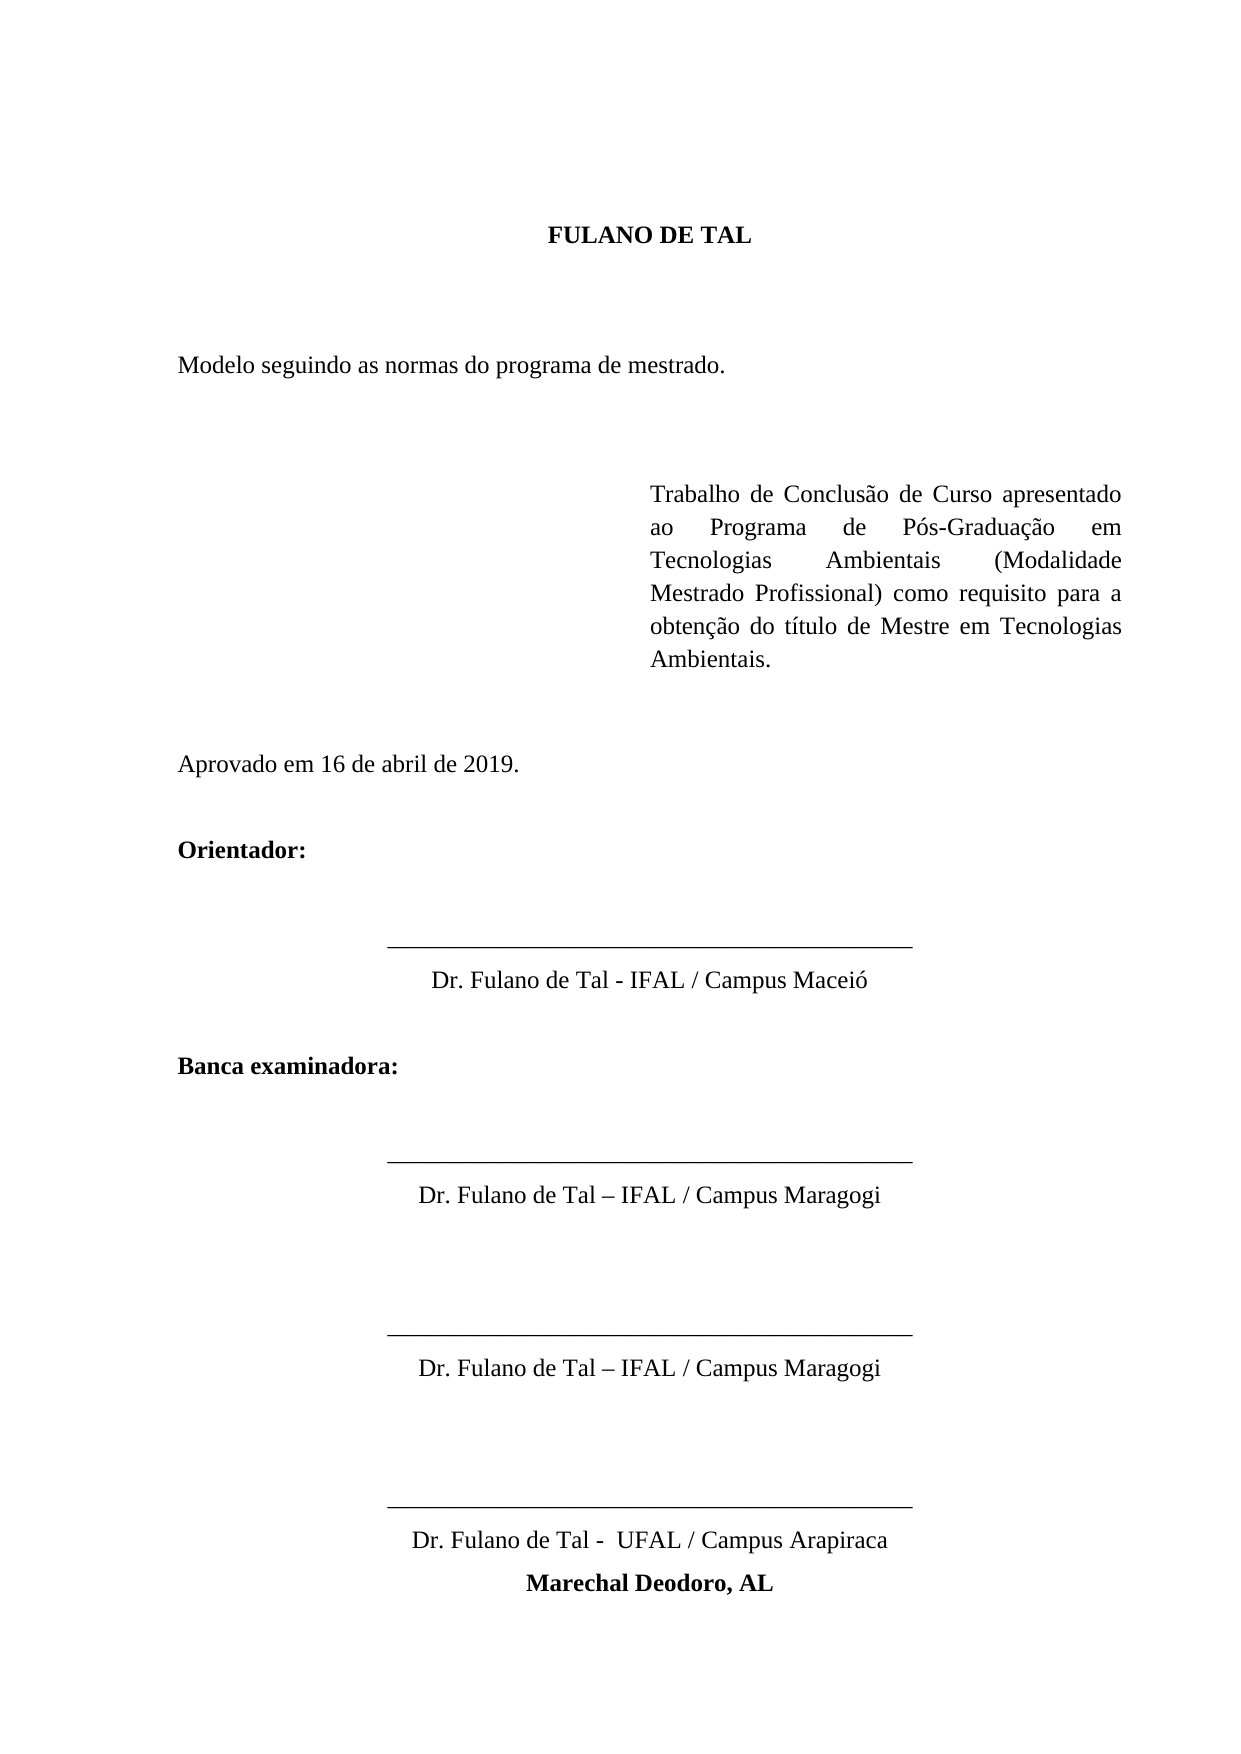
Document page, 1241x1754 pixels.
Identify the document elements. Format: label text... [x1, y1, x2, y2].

text Dr. Fulano de Tal – IFAL / Campus Maragogi [177, 1180, 1122, 1209]
text Aprovado em 16 de abril de 2019. [177, 749, 1122, 778]
text __________________________________________ [177, 922, 1122, 950]
text Banca examinadora: [177, 1051, 1122, 1080]
text FULANO DE TAL [177, 220, 1122, 249]
text Marechal Deodoro, AL [177, 1568, 1122, 1597]
text Orientador: [177, 835, 1122, 864]
text Trabalho de Conclusão de Curso apresentado ao Programa de Pós-Graduação em Tecnologias Ambientais (Modalidade Mestrado Profissional) como requisito para a obtenção do título de Mestre em Tecnologias Ambientais. [650, 479, 1122, 673]
text Dr. Fulano de Tal - IFAL / Campus Maceió [177, 965, 1122, 993]
text Dr. Fulano de Tal - UFAL / Campus Arapiraca [177, 1525, 1122, 1554]
text Modelo seguindo as normas do programa de mestrado. [177, 350, 1122, 378]
text __________________________________________ [177, 1482, 1122, 1511]
text Dr. Fulano de Tal – IFAL / Campus Maragogi [177, 1353, 1122, 1382]
text __________________________________________ [177, 1137, 1122, 1166]
text __________________________________________ [177, 1310, 1122, 1338]
